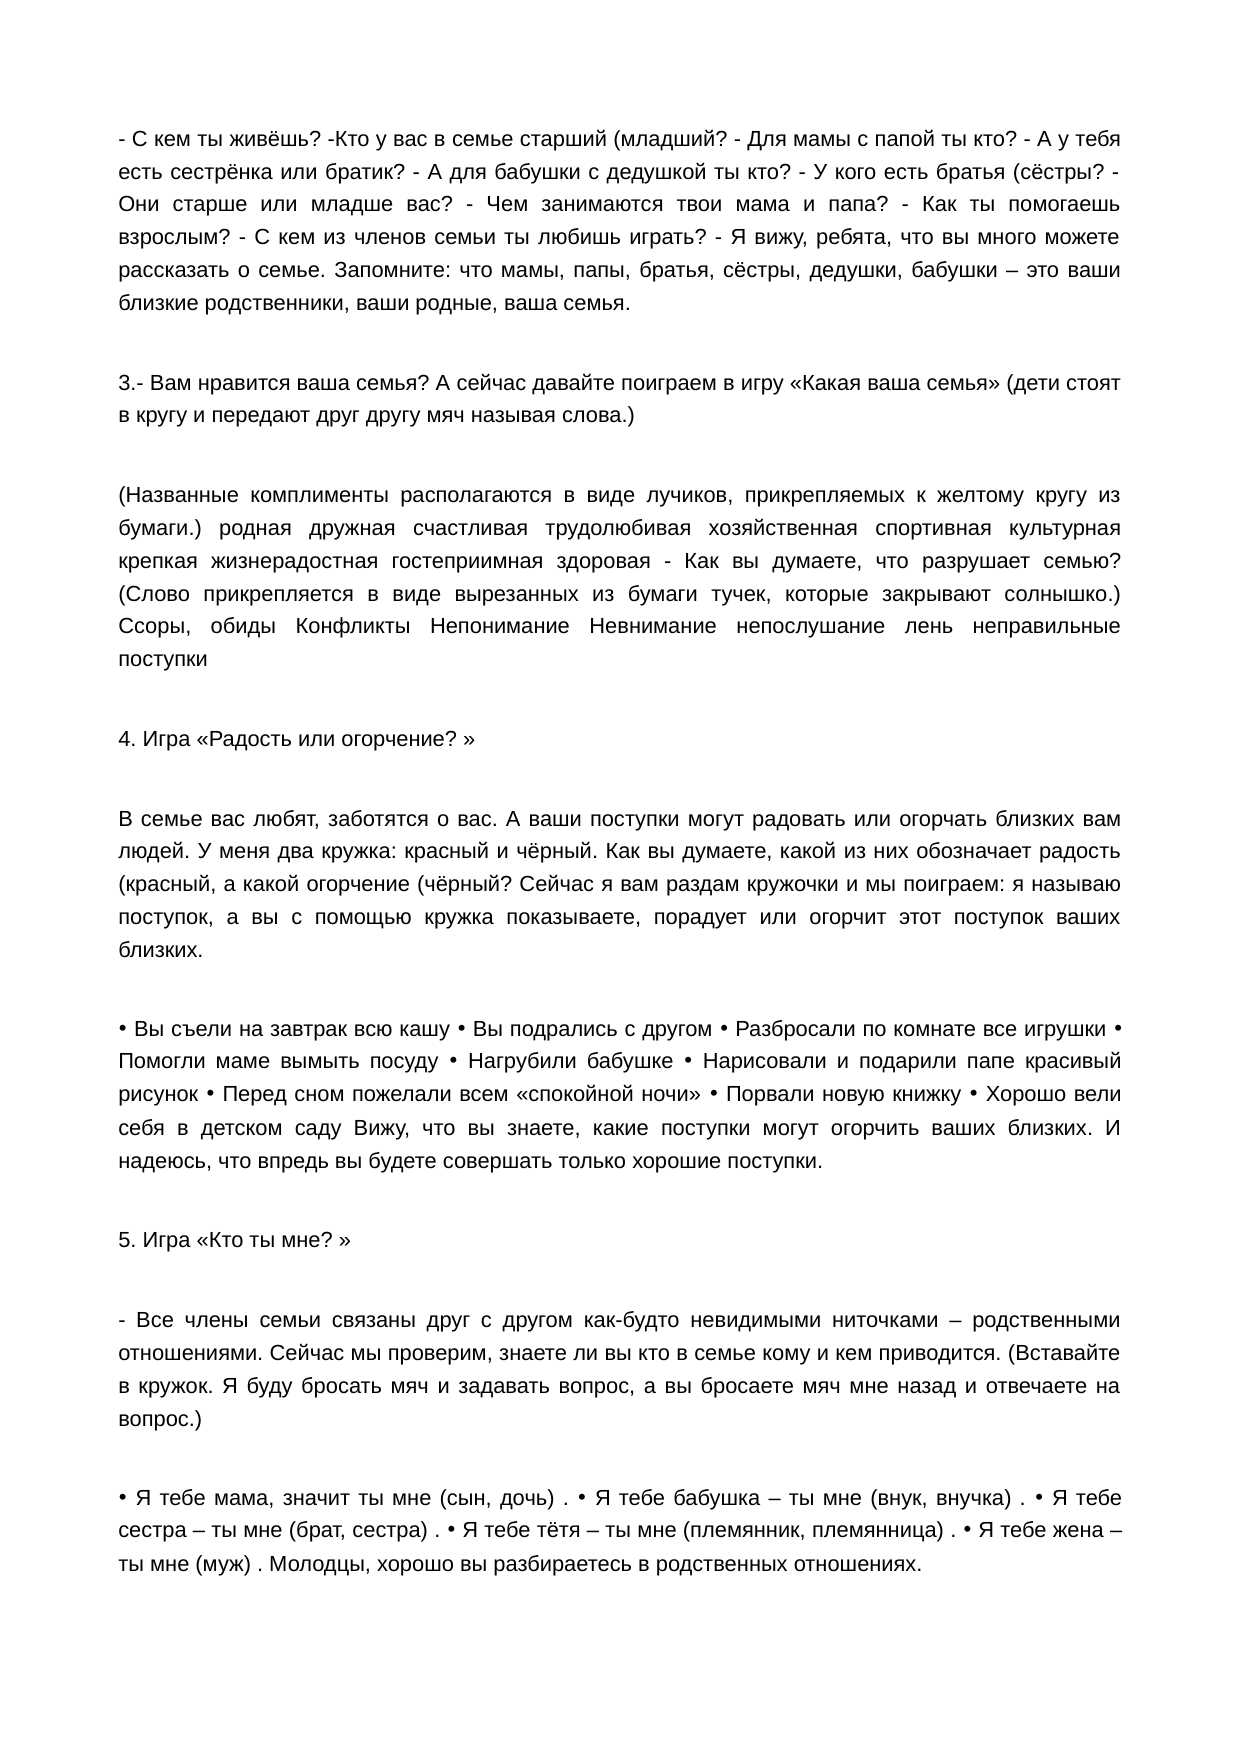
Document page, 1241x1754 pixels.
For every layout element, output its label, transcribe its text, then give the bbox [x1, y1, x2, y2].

text - Все члены семьи связаны друг с другом как-будто невидимыми ниточками – родственными отношениями. Сейчас мы проверим, знаете ли вы кто в семье кому и кем приводится. (Вставайте в кружок. Я буду бросать мяч и задавать вопрос, а вы бросаете мяч мне назад и отвечаете на вопрос.) [118, 1299, 1122, 1431]
text В семье вас любят, заботятся о вас. А ваши поступки могут радовать или огорчать близких вам людей. У меня два кружка: красный и чёрный. Как вы думаете, какой из них обозначает радость (красный, а какой огорчение (чёрный? Сейчас я вам раздам кружочки и мы поиграем: я называю поступок, а вы с помощью кружка показываете, порадует или огорчит этот поступок ваших близких. [118, 798, 1122, 962]
text • Я тебе мама, значит ты мне (сын, дочь) . • Я тебе бабушка – ты мне (внук, внучка) . • Я тебе сестра – ты мне (брат, сестра) . • Я тебе тётя – ты мне (племянник, племянница) . • Я тебе жена – ты мне (муж) . Молодцы, хорошо вы разбираетесь в родственных отношениях. [118, 1477, 1122, 1576]
text • Вы съели на завтрак всю кашу • Вы подрались с другом • Разбросали по комнате все игрушки • Помогли маме вымыть посуду • Нагрубили бабушке • Нарисовали и подарили папе красивый рисунок • Перед сном пожелали всем «спокойной ночи» • Порвали новую книжку • Хорошо вели себя в детском саду Вижу, что вы знаете, какие поступки могут огорчить ваших близких. И надеюсь, что впредь вы будете совершать только хорошие поступки. [118, 1009, 1122, 1173]
text - С кем ты живёшь? -Кто у вас в семье старший (младший? - Для мамы с папой ты кто? - А у тебя есть сестрёнка или братик? - А для бабушки с дедушкой ты кто? - У кого есть братья (сёстры? - Они старше или младше вас? - Чем занимаются твои мама и папа? - Как ты помогаешь взрослым? - С кем из членов семьи ты любишь играть? - Я вижу, ребята, что вы много можете рассказать о семье. Запомните: что мамы, папы, братья, сёстры, дедушки, бабушки – это ваши близкие родственники, ваши родные, ваша семья. [118, 118, 1122, 315]
text 4. Игра «Радость или огорчение? » [118, 718, 1122, 751]
text 3.- Вам нравится ваша семья? А сейчас давайте поиграем в игру «Какая ваша семья» (дети стоят в кругу и передают друг другу мяч называя слова.) [118, 362, 1122, 427]
text 5. Игра «Кто ты мне? » [118, 1220, 1122, 1252]
text (Названные комплименты располагаются в виде лучиков, прикрепляемых к желтому кругу из бумаги.) родная дружная счастливая трудолюбивая хозяйственная спортивная культурная крепкая жизнерадостная гостеприимная здоровая - Как вы думаете, что разрушает семью? (Слово прикрепляется в виде вырезанных из бумаги тучек, которые закрывают солнышко.) Ссоры, обиды Конфликты Непонимание Невнимание непослушание лень неправильные поступки [118, 474, 1122, 671]
